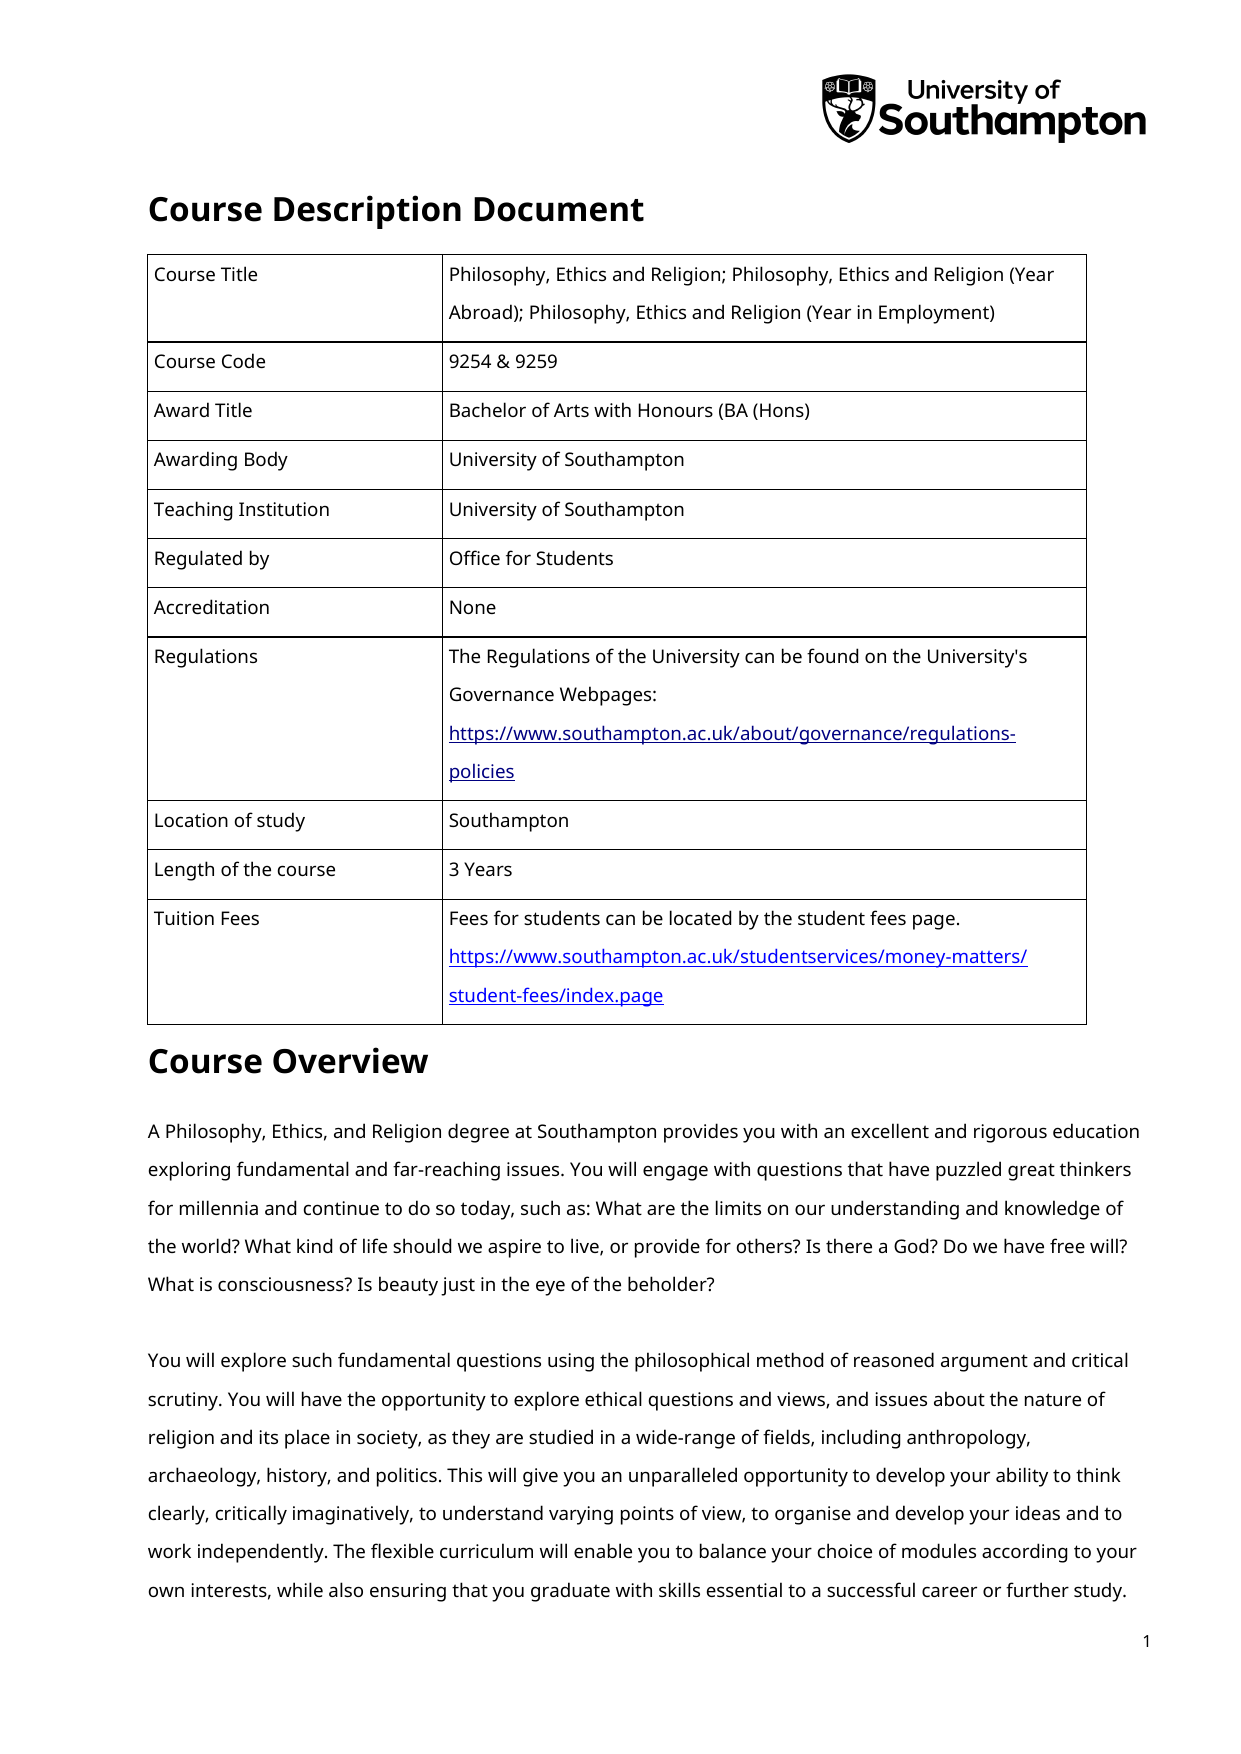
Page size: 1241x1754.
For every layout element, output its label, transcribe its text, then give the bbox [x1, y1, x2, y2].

table_cell University of Southampton [443, 441, 1086, 489]
table_cell Course Code [148, 343, 442, 391]
table_cell Fees for students can be located by the student fees page. https://www.southampton.ac.uk/studentservices/money-matters/student-fees/index.page [443, 900, 1086, 1024]
table_cell The Regulations of the University can be found on the University's Governance Webpages: https://www.southampton.ac.uk/about/governance/regulations-policies [443, 638, 1086, 800]
table_header Course Title [148, 255, 442, 341]
table_cell Southampton [443, 801, 1086, 849]
table_cell None [443, 588, 1086, 636]
table_cell Length of the course [148, 850, 442, 898]
table_cell Bachelor of Arts with Honours (BA (Hons) [443, 392, 1086, 440]
table_cell Teaching Institution [148, 490, 442, 538]
subtitle Course Overview [148, 1038, 1152, 1083]
table_cell Location of study [148, 801, 442, 849]
subtitle Course Description Document [148, 186, 1152, 231]
table_cell 3 Years [443, 850, 1086, 898]
table_cell Tuition Fees [148, 900, 442, 1024]
table_cell Regulated by [148, 539, 442, 587]
table_cell 9254 & 9259 [443, 343, 1086, 391]
table_cell Accreditation [148, 588, 442, 636]
table_cell University of Southampton [443, 490, 1086, 538]
text A Philosophy, Ethics, and Religion degree at Southampton provides you with an excellent and rigorous education exploring fundamental and far-reaching issues. You will engage with questions that have puzzled great thinkers for millennia and continue to do so today, such as: What are the limits on our understanding and knowledge of the world? What kind of life should we aspire to live, or provide for others? Is there a God? Do we have free will? What is consciousness? Is beauty just in the eye of the beholder? You will explore such fundamental questions using the philosophical method of reasoned argument and critical scrutiny. You will have the opportunity to explore ethical questions and views, and issues about the nature of religion and its place in society, as they are studied in a wide-range of fields, including anthropology, archaeology, history, and politics. This will give you an unparalleled opportunity to develop your ability to think clearly, critically imaginatively, to understand varying points of view, to organise and develop your ideas and to work independently. The flexible curriculum will enable you to balance your choice of modules according to your own interests, while also ensuring that you graduate with skills essential to a successful career or further study. [148, 1118, 1145, 1603]
table_cell Awarding Body [148, 441, 442, 489]
table_cell Regulations [148, 638, 442, 800]
table_cell Award Title [148, 392, 442, 440]
table_header Philosophy, Ethics and Religion; Philosophy, Ethics and Religion (Year Abroad); Philosophy, Ethics and Religion (Year in Employment) [443, 255, 1086, 341]
table_cell Office for Students [443, 539, 1086, 587]
